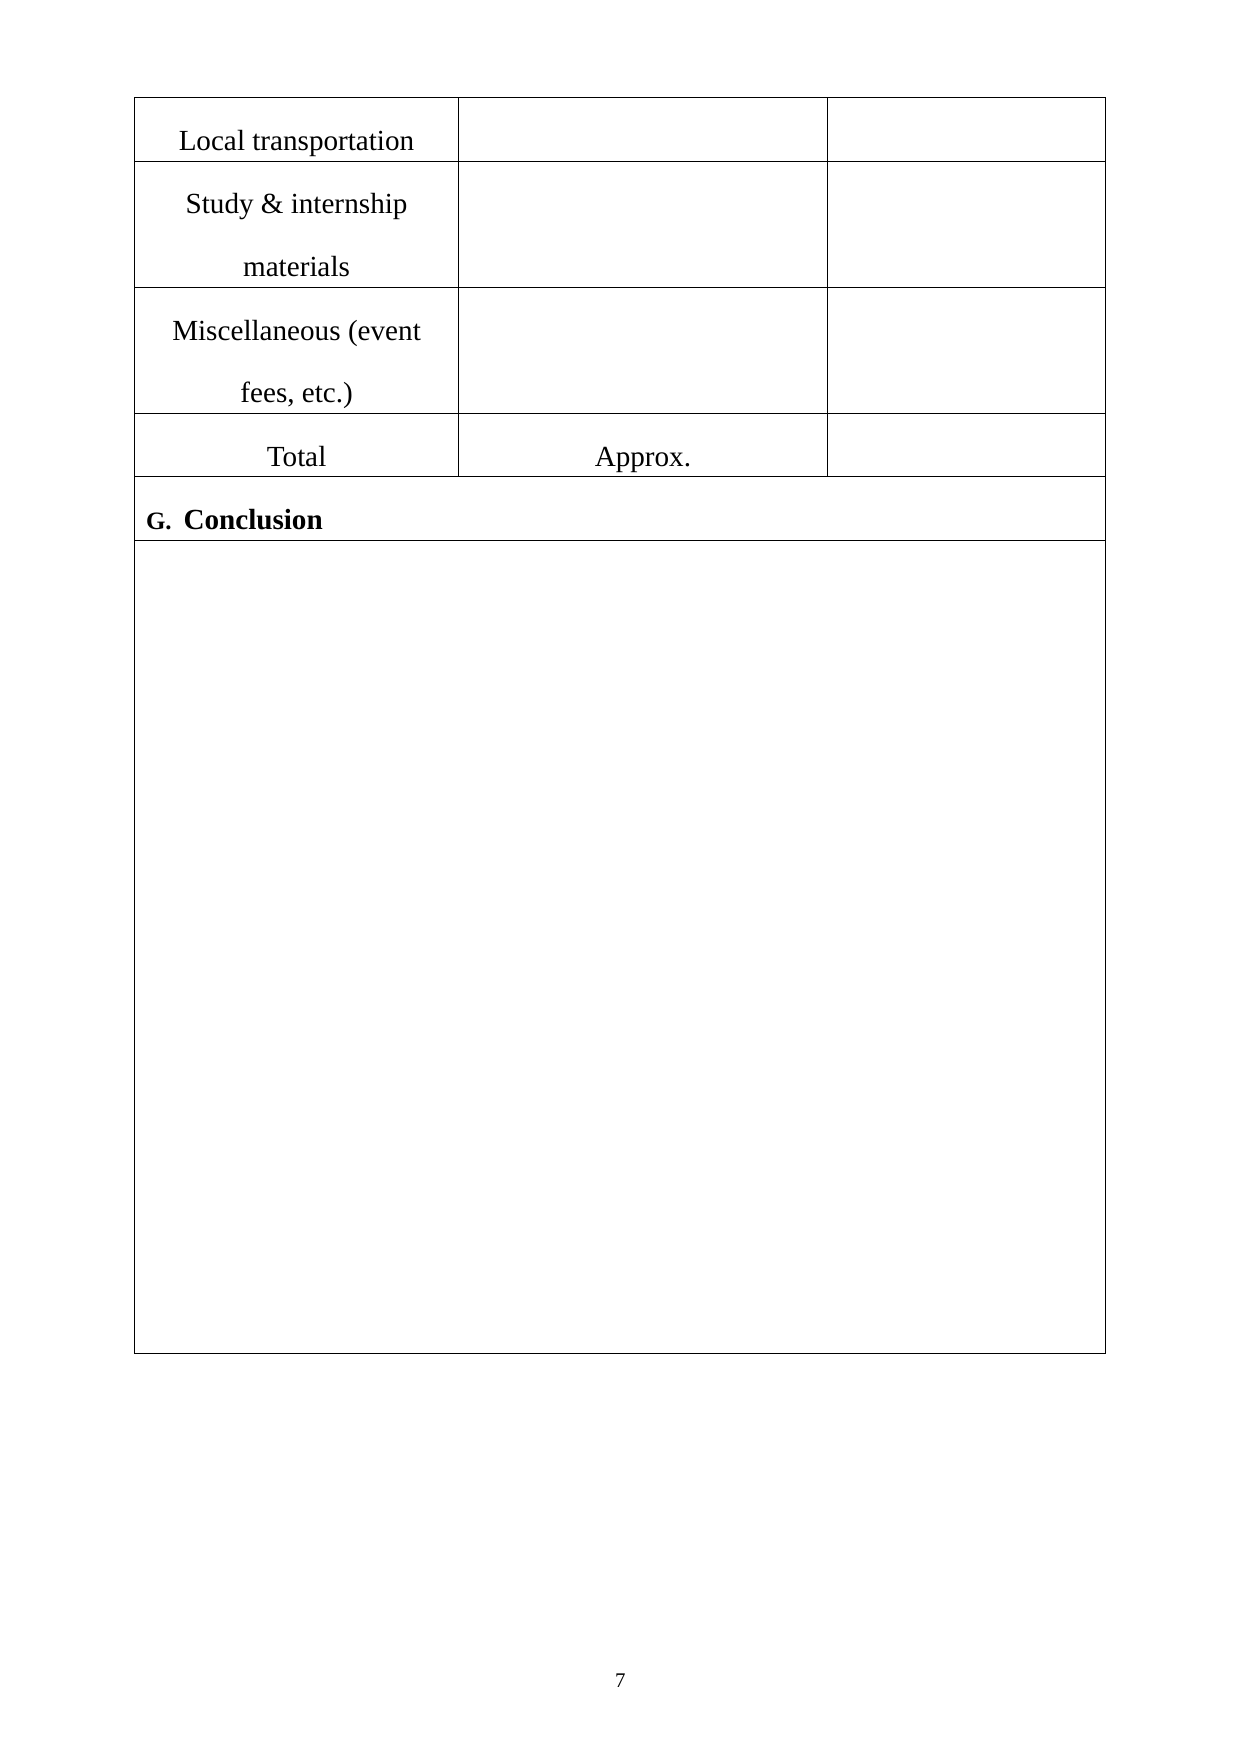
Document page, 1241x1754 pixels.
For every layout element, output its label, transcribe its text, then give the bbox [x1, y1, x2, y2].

table_cell [828, 414, 1105, 476]
table_cell Conclusion [135, 477, 1105, 540]
table_cell Local transportation [135, 98, 458, 161]
table_cell [828, 288, 1105, 413]
table_cell Miscellaneous (event fees, etc.) [135, 288, 458, 413]
table_cell [459, 162, 827, 287]
table_cell [135, 541, 1105, 1353]
table_cell [828, 98, 1105, 161]
table_cell Approx. [459, 414, 827, 476]
table_cell Total [135, 414, 458, 476]
table_cell Study & internship materials [135, 162, 458, 287]
table_cell [828, 162, 1105, 287]
table_cell [459, 98, 827, 161]
table_cell [459, 288, 827, 413]
